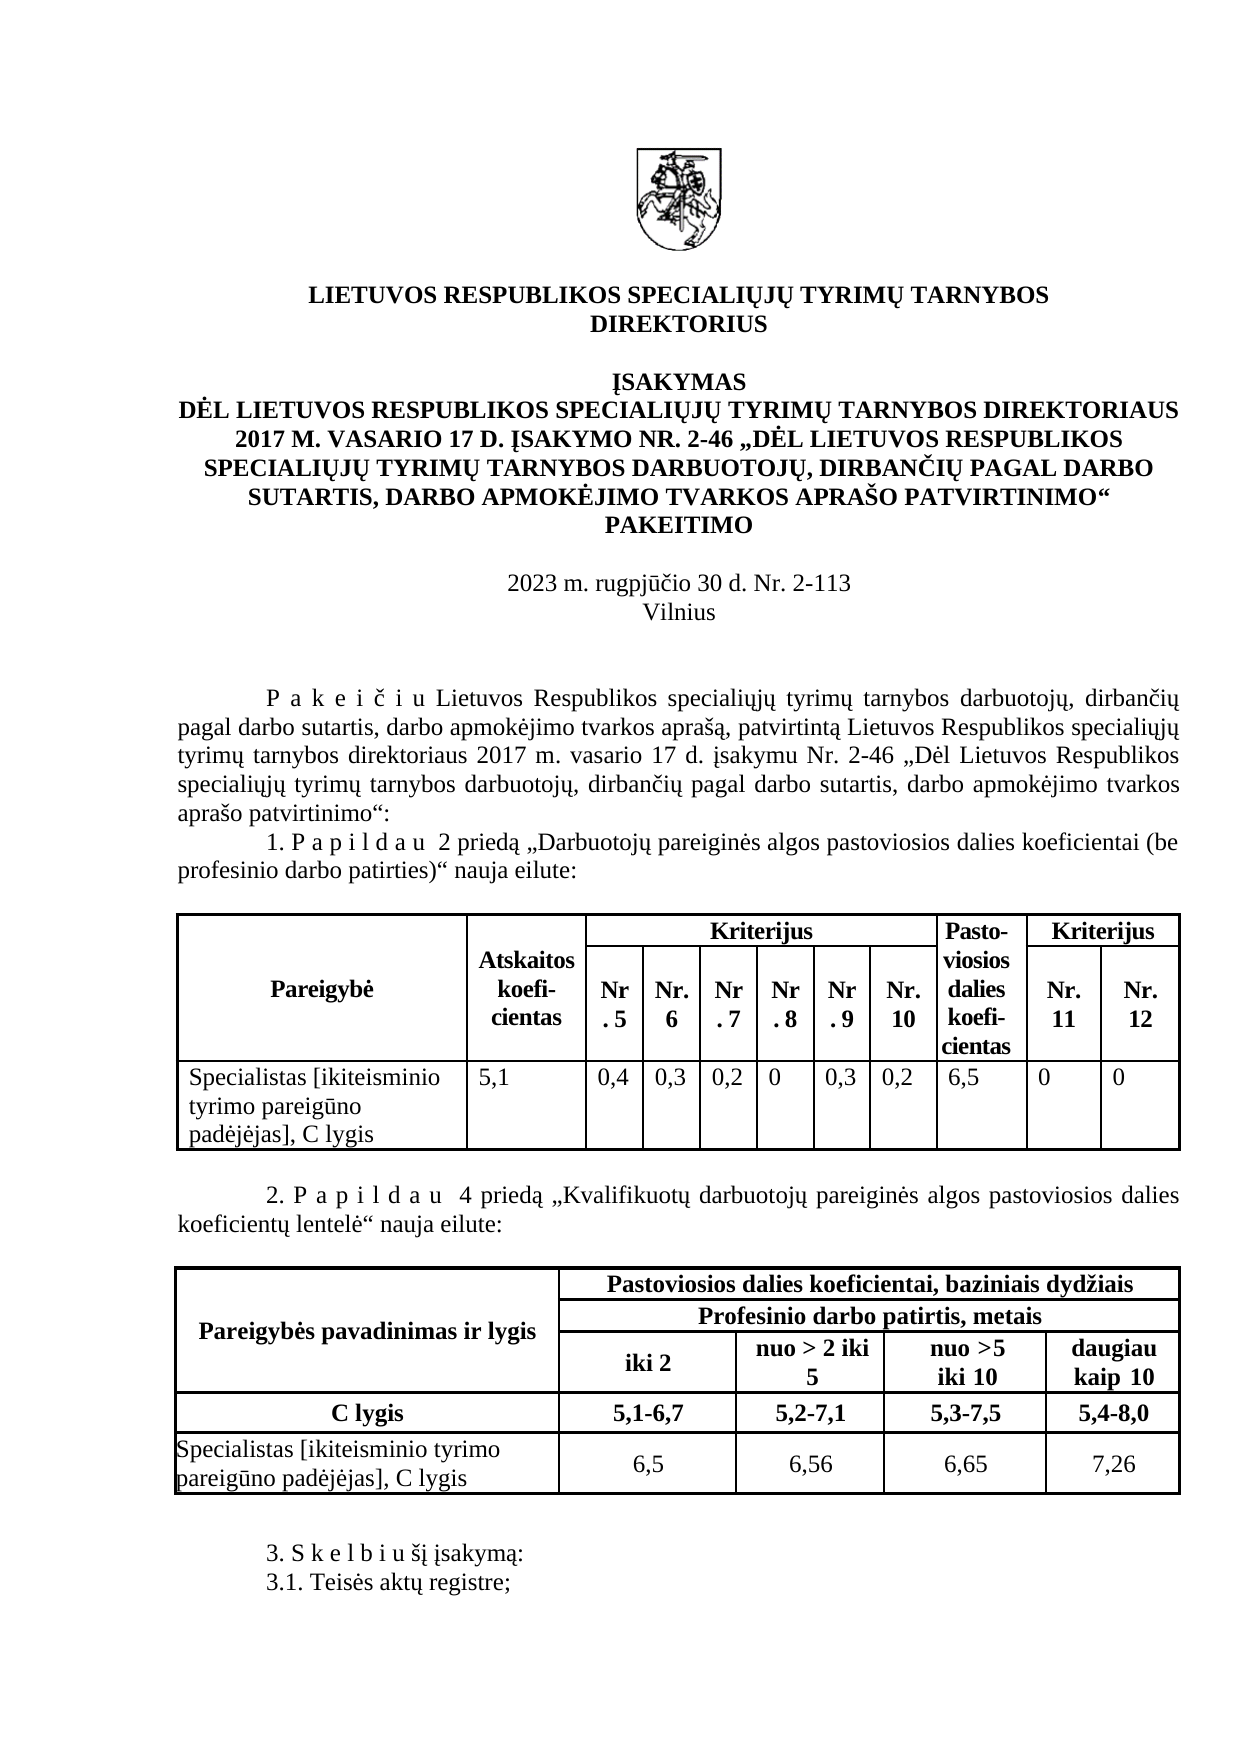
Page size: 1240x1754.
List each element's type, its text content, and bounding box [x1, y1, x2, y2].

table_header Pareigybės pavadinimas ir lygis [177, 1270, 558, 1391]
text Vilnius [177, 597, 1181, 626]
table_cell Nr. 11 [1028, 947, 1100, 1060]
table_cell Profesinio darbo patirtis, metais [560, 1301, 1178, 1330]
table_cell 0,2 [701, 1062, 756, 1148]
table_cell 5,3-7,5 [885, 1394, 1045, 1431]
table_cell daugiau kaip 10 [1047, 1333, 1178, 1391]
table_cell C lygis [177, 1394, 558, 1431]
table_cell 5,4-8,0 [1047, 1394, 1178, 1431]
text 2. P a p i l d a u 4 priedą „Kvalifikuotų darbuotojų pareiginės algos pastoviosios dalies koeficientų lentelė“ nauja eilute: [177, 1180, 1181, 1238]
table_cell Nr. 10 [871, 947, 936, 1060]
table_header Atskaitos koefi-cientas [468, 916, 585, 1060]
table_cell Specialistas [ikiteisminio tyrimo pareigūno padėjėjas], C lygis [179, 1062, 466, 1148]
table_cell nuo >5 iki 10 [885, 1333, 1045, 1391]
table_cell 0 [758, 1062, 813, 1148]
table_cell 7,26 [1047, 1434, 1178, 1492]
table_cell 5,1 [468, 1062, 585, 1148]
table_cell 0 [1028, 1062, 1100, 1148]
text 3.1. Teisės aktų registre; [177, 1567, 1181, 1596]
table_cell Nr. 8 [758, 947, 813, 1060]
text 1. P a p i l d a u 2 priedą „Darbuotojų pareiginės algos pastoviosios dalies koeficientai (be profesinio darbo patirties)“ nauja eilute: [177, 827, 1181, 884]
text DĖL LIETUVOS RESPUBLIKOS SPECIALIŲJŲ TYRIMŲ TARNYBOS DIREKTORIAUS 2017 M. VASARIO 17 D. ĮSAKYMO NR. 2-46 „DĖL LIETUVOS RESPUBLIKOS SPECIALIŲJŲ TYRIMŲ TARNYBOS DARBUOTOJŲ, DIRBANČIŲ PAGAL DARBO SUTARTIS, DARBO APMOKĖJIMO TVARKOS APRAŠO PATVIRTINIMO“ PAKEITIMO [177, 396, 1181, 539]
table_cell Nr. 5 [587, 947, 642, 1060]
table_cell 0,2 [871, 1062, 936, 1148]
table_cell 6,65 [885, 1434, 1045, 1492]
table_cell 6,56 [737, 1434, 883, 1492]
table_cell Nr. 6 [644, 947, 699, 1060]
text 3. S k e l b i u šį įsakymą: [177, 1538, 1181, 1567]
table_cell 5,2-7,1 [737, 1394, 883, 1431]
table_cell Specialistas [ikiteisminio tyrimo pareigūno padėjėjas], C lygis [177, 1434, 558, 1492]
table_header Pasto-viosios dalies koefi-cientas [938, 916, 1026, 1060]
table_cell Nr. 7 [701, 947, 756, 1060]
table_cell 0 [1102, 1062, 1178, 1148]
table_header Pastoviosios dalies koeficientai, baziniais dydžiais [560, 1270, 1178, 1298]
table_cell 0,3 [815, 1062, 869, 1148]
text ĮSAKYMAS [177, 367, 1181, 396]
table_cell 6,5 [938, 1062, 1026, 1148]
table_cell 5,1-6,7 [560, 1394, 735, 1431]
text P a k e i č i u Lietuvos Respublikos specialiųjų tyrimų tarnybos darbuotojų, dirbančių pagal darbo sutartis, darbo apmokėjimo tvarkos aprašą, patvirtintą Lietuvos Respublikos specialiųjų tyrimų tarnybos direktoriaus 2017 m. vasario 17 d. įsakymu Nr. 2-46 „Dėl Lietuvos Respublikos specialiųjų tyrimų tarnybos darbuotojų, dirbančių pagal darbo sutartis, darbo apmokėjimo tvarkos aprašo patvirtinimo“: [177, 683, 1181, 827]
table_cell 6,5 [560, 1434, 735, 1492]
table_header Pareigybė [179, 916, 466, 1060]
text 2023 m. rugpjūčio 30 d. Nr. 2-113 [177, 568, 1181, 597]
table_cell Nr. 12 [1102, 947, 1178, 1060]
table_cell nuo > 2 iki 5 [737, 1333, 883, 1391]
table_cell iki 2 [560, 1333, 735, 1391]
table_cell 0,3 [644, 1062, 699, 1148]
table_header Kriterijus [1028, 916, 1178, 945]
table_cell 0,4 [587, 1062, 642, 1148]
table_cell Nr. 9 [815, 947, 869, 1060]
text LIETUVOS RESPUBLIKOS SPECIALIŲJŲ TYRIMŲ TARNYBOS [177, 281, 1181, 309]
text DIREKTORIUS [177, 309, 1181, 338]
table_header Kriterijus [587, 916, 936, 945]
